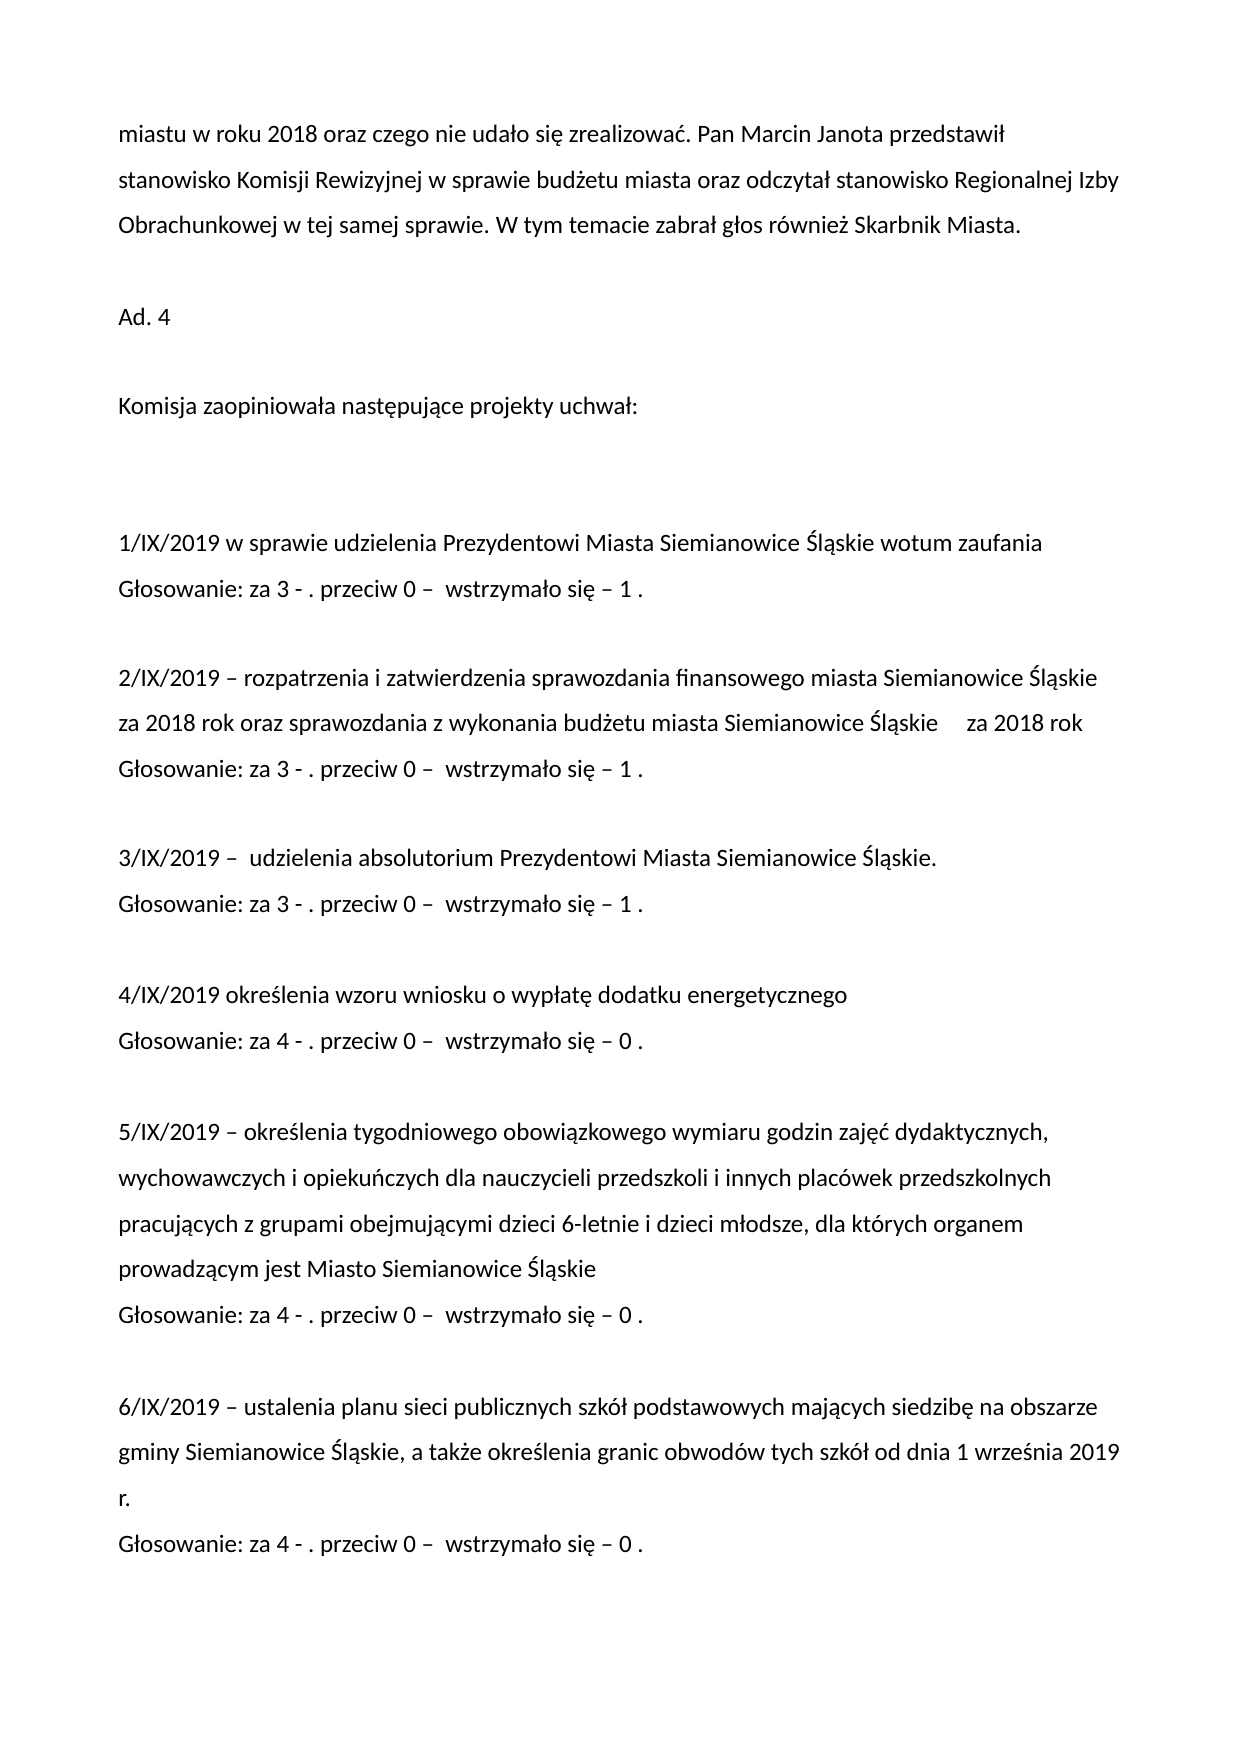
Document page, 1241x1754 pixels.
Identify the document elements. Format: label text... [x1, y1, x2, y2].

text 1/IX/2019 w sprawie udzielenia Prezydentowi Miasta Siemianowice Śląskie wotum zaufania [118, 527, 1122, 558]
text Głosowanie: za 3 - . przeciw 0 – wstrzymało się – 1 . [118, 888, 1122, 918]
text miastu w roku 2018 oraz czego nie udało się zrealizować. Pan Marcin Janota przedstawił stanowisko Komisji Rewizyjnej w sprawie budżetu miasta oraz odczytał stanowisko Regionalnej Izby Obrachunkowej w tej samej sprawie. W tym temacie zabrał głos również Skarbnik Miasta. [118, 118, 1122, 240]
text Głosowanie: za 3 - . przeciw 0 – wstrzymało się – 1 . [118, 573, 1122, 603]
text Głosowanie: za 4 - . przeciw 0 – wstrzymało się – 0 . [118, 1025, 1122, 1055]
text Komisja zaopiniowała następujące projekty uchwał: [118, 390, 1122, 420]
text 2/IX/2019 – rozpatrzenia i zatwierdzenia sprawozdania finansowego miasta Siemianowice Śląskie za 2018 rok oraz sprawozdania z wykonania budżetu miasta Siemianowice Śląskie za 2018 rok [118, 662, 1122, 738]
text Głosowanie: za 3 - . przeciw 0 – wstrzymało się – 1 . [118, 753, 1122, 784]
text 6/IX/2019 – ustalenia planu sieci publicznych szkół podstawowych mających siedzibę na obszarze gminy Siemianowice Śląskie, a także określenia granic obwodów tych szkół od dnia 1 września 2019 r. [118, 1391, 1122, 1513]
text Ad. 4 [118, 301, 1122, 332]
text 5/IX/2019 – określenia tygodniowego obowiązkowego wymiaru godzin zajęć dydaktycznych, wychowawczych i opiekuńczych dla nauczycieli przedszkoli i innych placówek przedszkolnych pracujących z grupami obejmującymi dzieci 6-letnie i dzieci młodsze, dla których organem prowadzącym jest Miasto Siemianowice Śląskie [118, 1116, 1122, 1284]
text Głosowanie: za 4 - . przeciw 0 – wstrzymało się – 0 . [118, 1299, 1122, 1330]
text 3/IX/2019 – udzielenia absolutorium Prezydentowi Miasta Siemianowice Śląskie. [118, 842, 1122, 872]
text Głosowanie: za 4 - . przeciw 0 – wstrzymało się – 0 . [118, 1528, 1122, 1558]
text 4/IX/2019 określenia wzoru wniosku o wypłatę dodatku energetycznego [118, 979, 1122, 1010]
